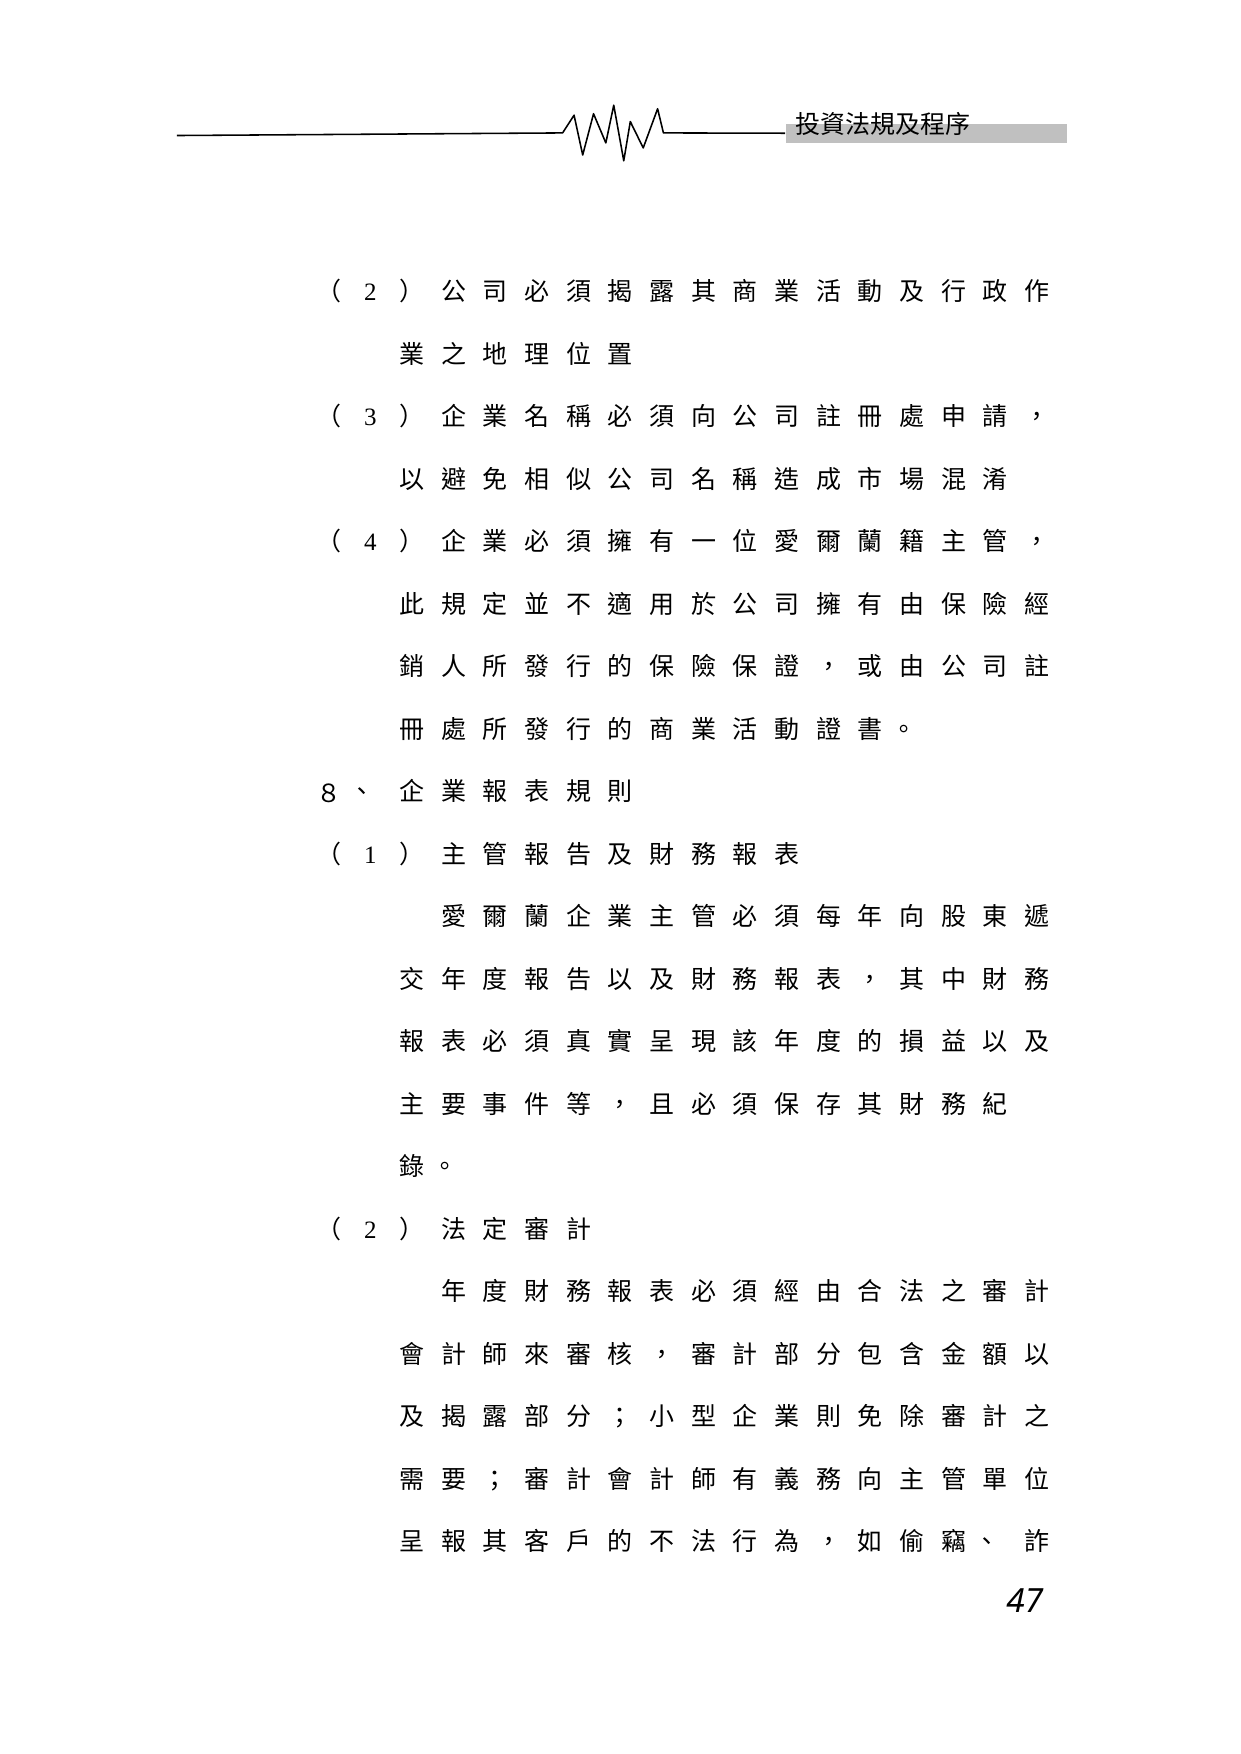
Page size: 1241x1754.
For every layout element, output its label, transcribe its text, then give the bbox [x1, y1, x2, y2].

text 愛爾蘭企業主管必須每年向股東遞交年度報告以及財務報表，其中財務報表必須真實呈現該年度的損益以及主要事件等，且必須保存其財務紀錄。 [367, 875, 1058, 1188]
text （4）企業必須擁有一位愛爾蘭籍主管，此規定並不適用於公司擁有由保險經銷人所發行的保險保證，或由公司註冊處所發行的商業活動證書。 [306, 500, 1058, 750]
text （3）企業名稱必須向公司註冊處申請，以避免相似公司名稱造成市場混淆 [306, 375, 1058, 500]
text ８、企業報表規則 [281, 750, 1058, 813]
text （1）主管報告及財務報表 [306, 813, 1058, 875]
text （2）公司必須揭露其商業活動及行政作業之地理位置 [306, 250, 1058, 375]
text （2）法定審計 [306, 1188, 1058, 1250]
text 年度財務報表必須經由合法之審計會計師來審核，審計部分包含金額以及揭露部分；小型企業則免除審計之需要；審計會計師有義務向主管單位呈報其客戶的不法行為，如偷竊、詐 [367, 1250, 1058, 1563]
